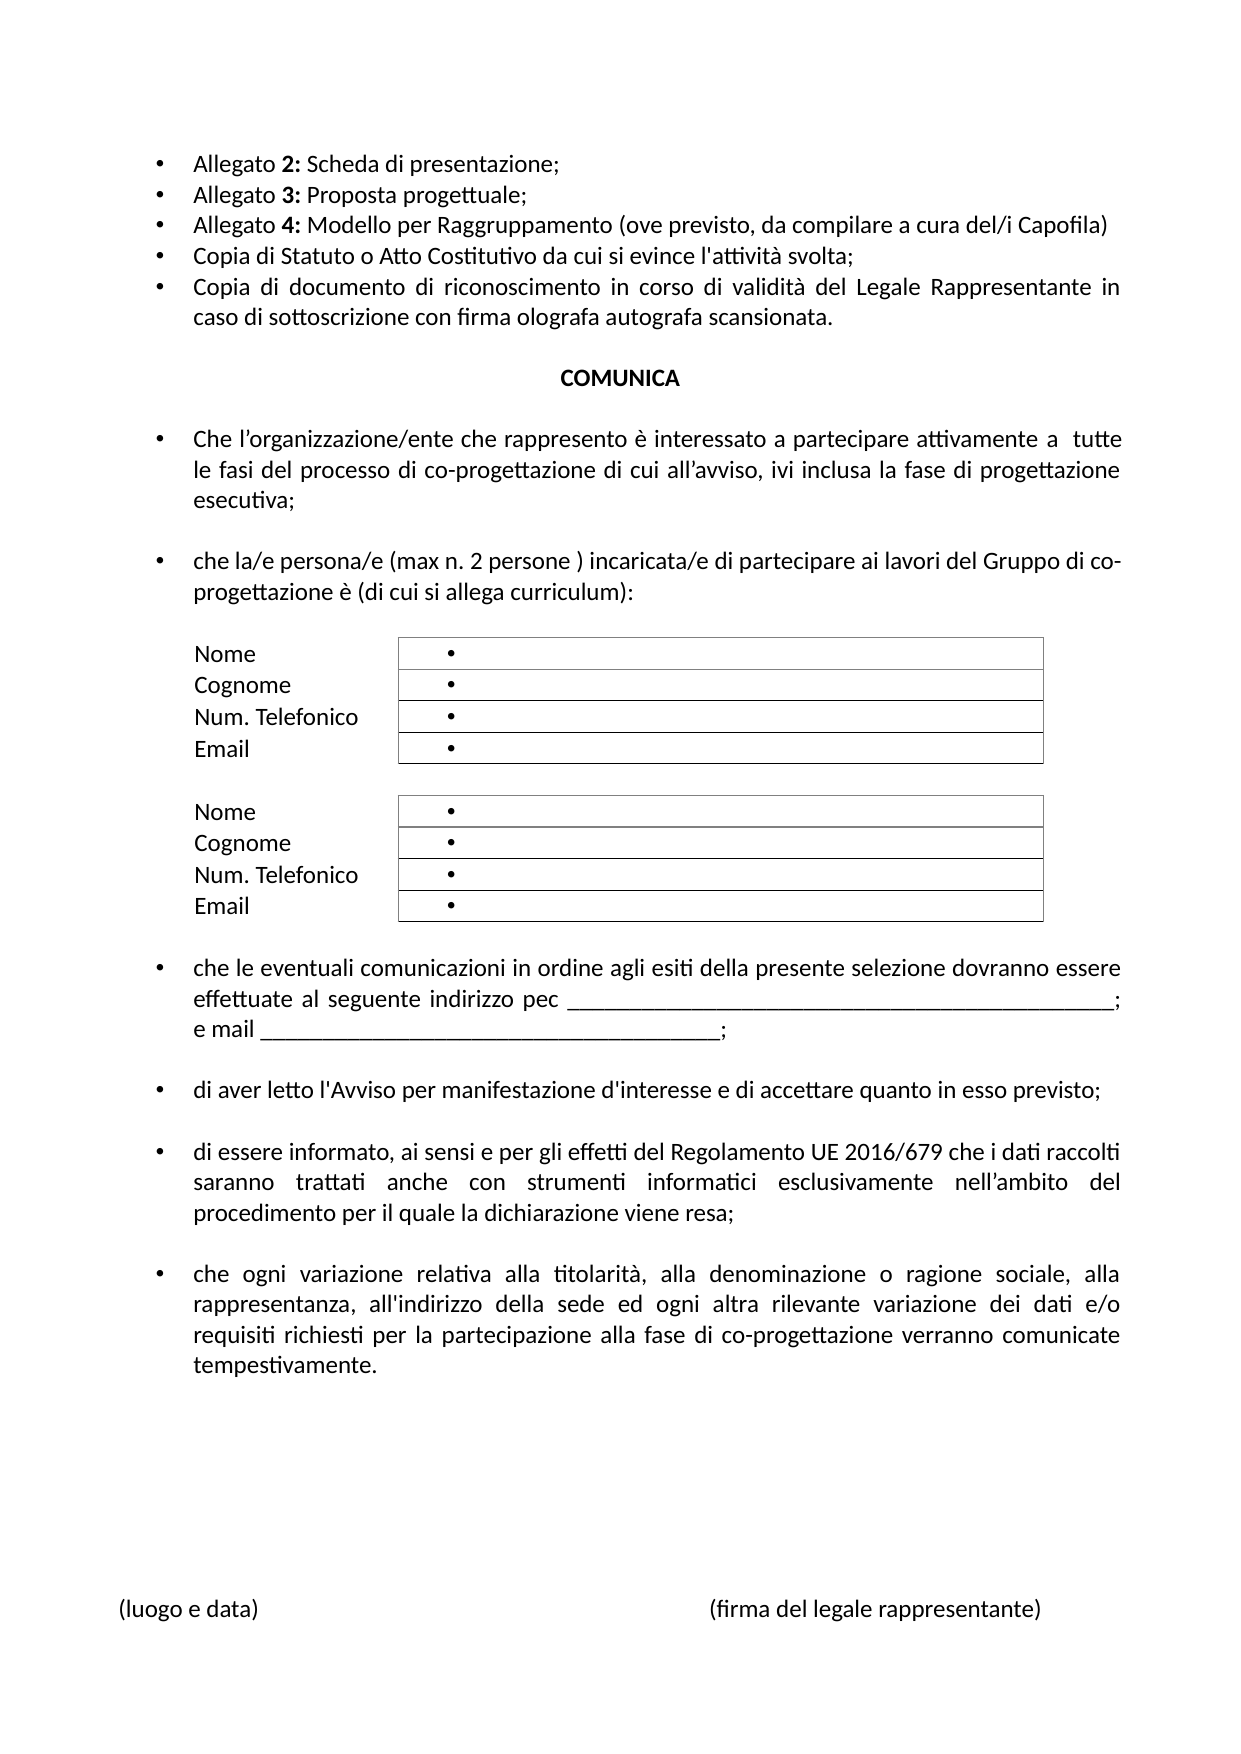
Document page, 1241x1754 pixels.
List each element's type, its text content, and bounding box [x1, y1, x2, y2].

list di essere informato, ai sensi e per gli effetti del Regolamento UE 2016/679 che i dati raccolti saranno trattati anche con strumenti informatici esclusivamente nell’ambito del procedimento per il quale la dichiarazione viene resa; [156, 1136, 1122, 1227]
table_cell Cognome [183, 826, 398, 858]
list che la/e persona/e (max n. 2 persone ) incaricata/e di partecipare ai lavori del Gruppo di co-progettazione è (di cui si allega curriculum): [156, 545, 1122, 606]
table_cell Cognome [183, 669, 398, 700]
table_cell Num. Telefonico [183, 858, 398, 889]
table_cell [399, 733, 1043, 763]
table_cell [399, 859, 1043, 889]
list che ogni variazione relativa alla titolarità, alla denominazione o ragione sociale, alla rappresentanza, all'indirizzo della sede ed ogni altra rilevante variazione dei dati e/o requisiti richiesti per la partecipazione alla fase di co-progettazione verranno comunicate tempestivamente. [156, 1258, 1122, 1380]
table_cell Email [183, 890, 398, 921]
table_header [399, 638, 1043, 668]
list Allegato 3: Proposta progettuale; [156, 179, 1122, 210]
table_cell Email [183, 732, 398, 763]
table_cell [399, 828, 1043, 858]
table_cell Num. Telefonico [183, 700, 398, 732]
list Allegato 2: Scheda di presentazione; [156, 149, 1122, 179]
table_header Nome [183, 637, 398, 668]
table_header Nome [183, 795, 398, 826]
text COMUNICA [118, 362, 1122, 393]
list che le eventuali comunicazioni in ordine agli esiti della presente selezione dovranno essere effettuate al seguente indirizzo pec ____________________________________________; e mail _____________________________________; [156, 953, 1122, 1044]
text (luogo e data) (firma del legale rappresentante) [118, 1593, 1122, 1624]
list Allegato 4: Modello per Raggruppamento (ove previsto, da compilare a cura del/i Capofila) [156, 210, 1122, 240]
table_cell [399, 670, 1043, 700]
list Che l’organizzazione/ente che rappresento è interessato a partecipare attivamente a tutte le fasi del processo di co-progettazione di cui all’avviso, ivi inclusa la fase di progettazione esecutiva; [156, 423, 1122, 515]
list di aver letto l'Avviso per manifestazione d'interesse e di accettare quanto in esso previsto; [156, 1075, 1122, 1105]
list Copia di Statuto o Atto Costitutivo da cui si evince l'attività svolta; [156, 240, 1122, 271]
table_cell [399, 891, 1043, 921]
table_cell [399, 701, 1043, 732]
list Copia di documento di riconoscimento in corso di validità del Legale Rappresentante in caso di sottoscrizione con firma olografa autografa scansionata. [156, 271, 1122, 332]
table_header [399, 796, 1043, 826]
